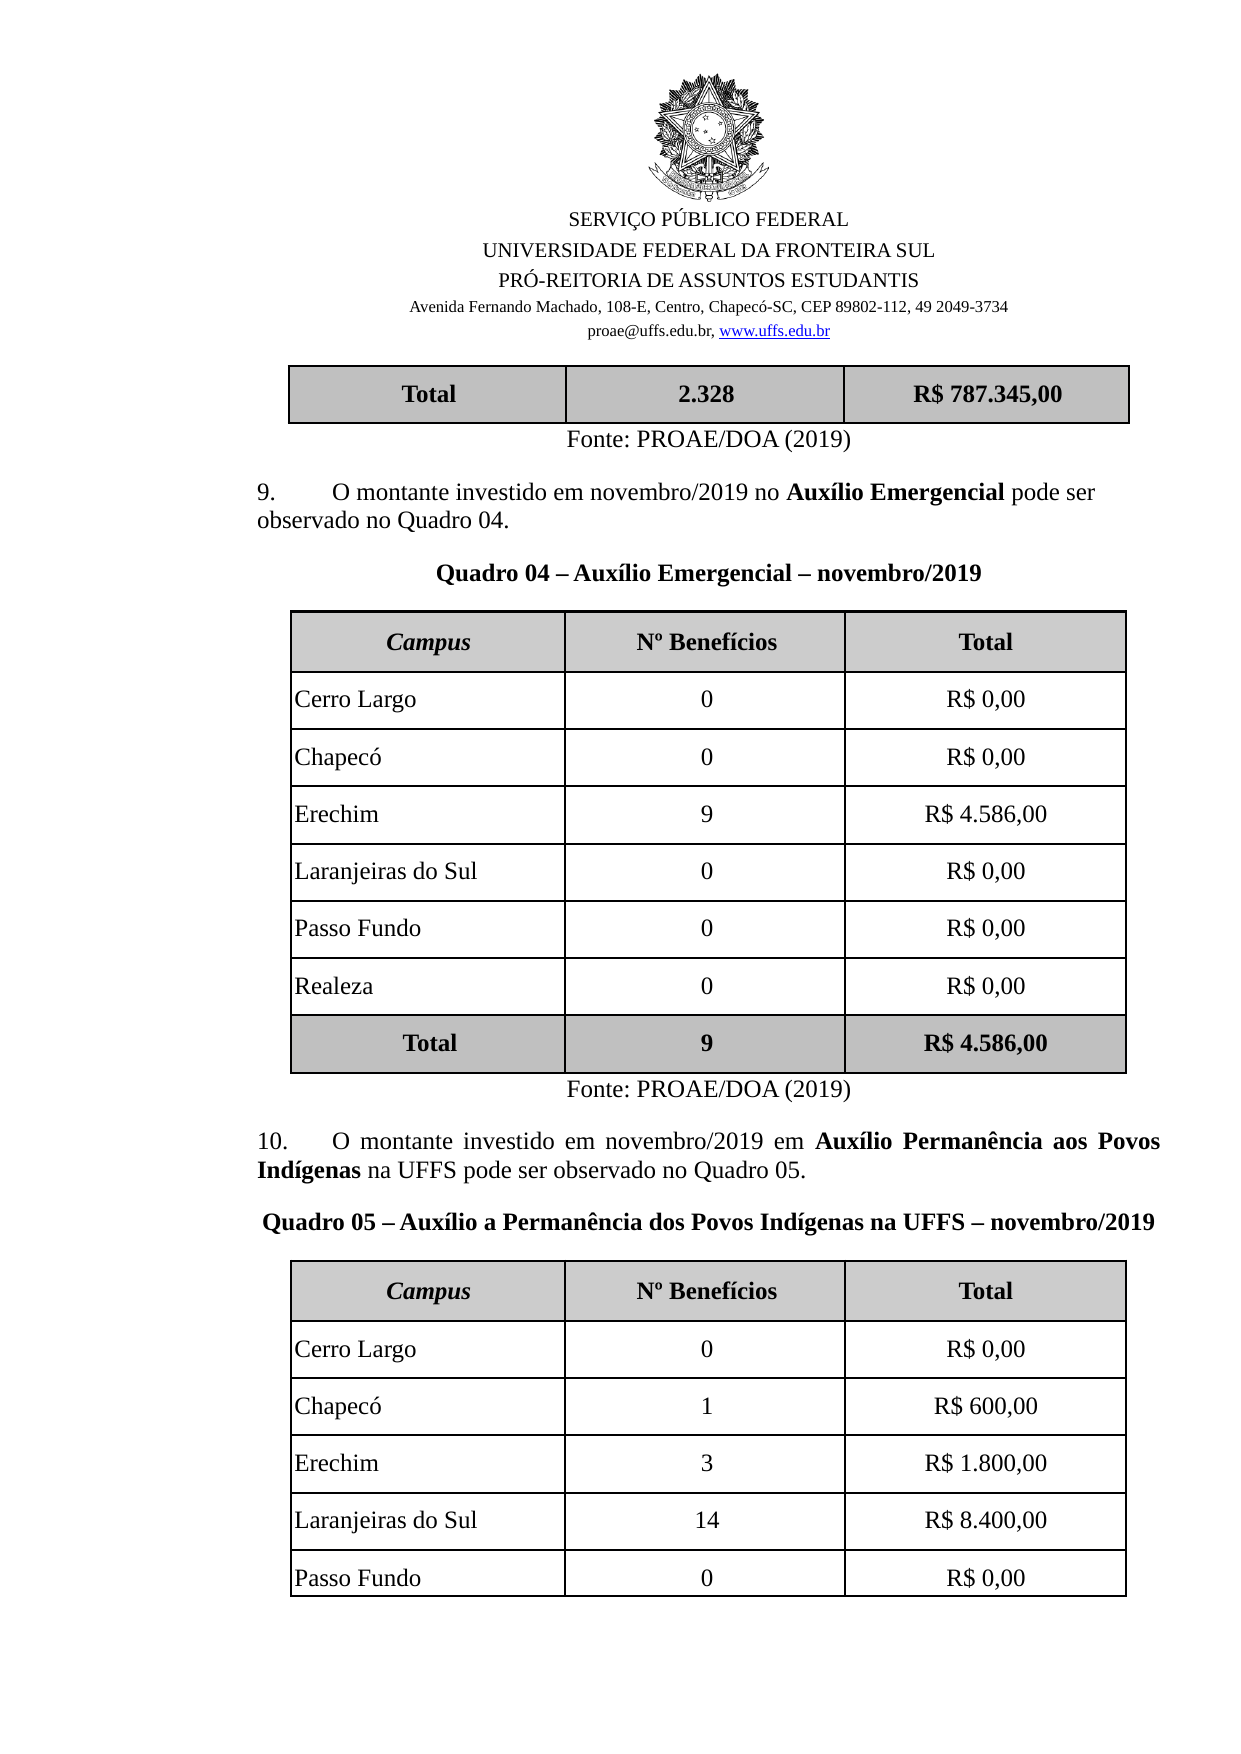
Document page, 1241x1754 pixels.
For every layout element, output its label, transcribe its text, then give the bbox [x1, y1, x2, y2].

table_header Nº Benefícios [566, 613, 844, 671]
table_header Total [846, 613, 1125, 671]
table_cell 1 [566, 1379, 844, 1434]
table_cell 0 [566, 1322, 844, 1377]
table_cell R$ 0,00 [846, 730, 1125, 785]
table_cell Chapecó [292, 730, 564, 785]
table_header Nº Benefícios [566, 1262, 844, 1320]
table_cell Total [290, 367, 565, 422]
table_header Campus [292, 613, 564, 671]
table_cell Cerro Largo [292, 673, 564, 728]
table_cell R$ 0,00 [846, 902, 1125, 957]
table_cell R$ 0,00 [846, 959, 1125, 1014]
table_cell R$ 787.345,00 [845, 367, 1128, 422]
table_cell R$ 0,00 [846, 1322, 1125, 1377]
text Fonte: PROAE/DOA (2019) [257, 1074, 1161, 1102]
table_cell Passo Fundo [292, 1551, 564, 1594]
table_cell 0 [566, 959, 844, 1014]
table_cell Realeza [292, 959, 564, 1014]
text 9. O montante investido em novembro/2019 no Auxílio Emergencial pode ser observado no Quadro 04. [257, 477, 1161, 534]
table_cell 14 [566, 1494, 844, 1549]
text Quadro 04 – Auxílio Emergencial – novembro/2019 [257, 558, 1161, 587]
table_cell Erechim [292, 787, 564, 842]
table_cell R$ 4.586,00 [846, 1016, 1125, 1072]
text Fonte: PROAE/DOA (2019) [257, 424, 1161, 453]
table_cell R$ 0,00 [846, 673, 1125, 728]
table_cell Erechim [292, 1436, 564, 1492]
table_cell 0 [566, 673, 844, 728]
table_cell R$ 8.400,00 [846, 1494, 1125, 1549]
table_cell Total [292, 1016, 564, 1072]
table_cell R$ 600,00 [846, 1379, 1125, 1434]
table_cell R$ 1.800,00 [846, 1436, 1125, 1492]
table_cell 2.328 [567, 367, 843, 422]
table_cell 9 [566, 787, 844, 842]
table_cell Laranjeiras do Sul [292, 1494, 564, 1549]
table_cell 0 [566, 730, 844, 785]
table_header Campus [292, 1262, 564, 1320]
table_cell Cerro Largo [292, 1322, 564, 1377]
table_cell R$ 0,00 [846, 845, 1125, 900]
table_cell 0 [566, 902, 844, 957]
text 10. O montante investido em novembro/2019 em Auxílio Permanência aos Povos Indígenas na UFFS pode ser observado no Quadro 05. [257, 1126, 1161, 1183]
table_cell Passo Fundo [292, 902, 564, 957]
table_cell 0 [566, 845, 844, 900]
table_cell R$ 0,00 [846, 1551, 1125, 1594]
table_cell 9 [566, 1016, 844, 1072]
text Quadro 05 – Auxílio a Permanência dos Povos Indígenas na UFFS – novembro/2019 [257, 1207, 1161, 1236]
table_cell R$ 4.586,00 [846, 787, 1125, 842]
table_cell Laranjeiras do Sul [292, 845, 564, 900]
table_cell 0 [566, 1551, 844, 1594]
table_header Total [846, 1262, 1125, 1320]
table_cell 3 [566, 1436, 844, 1492]
table_cell Chapecó [292, 1379, 564, 1434]
